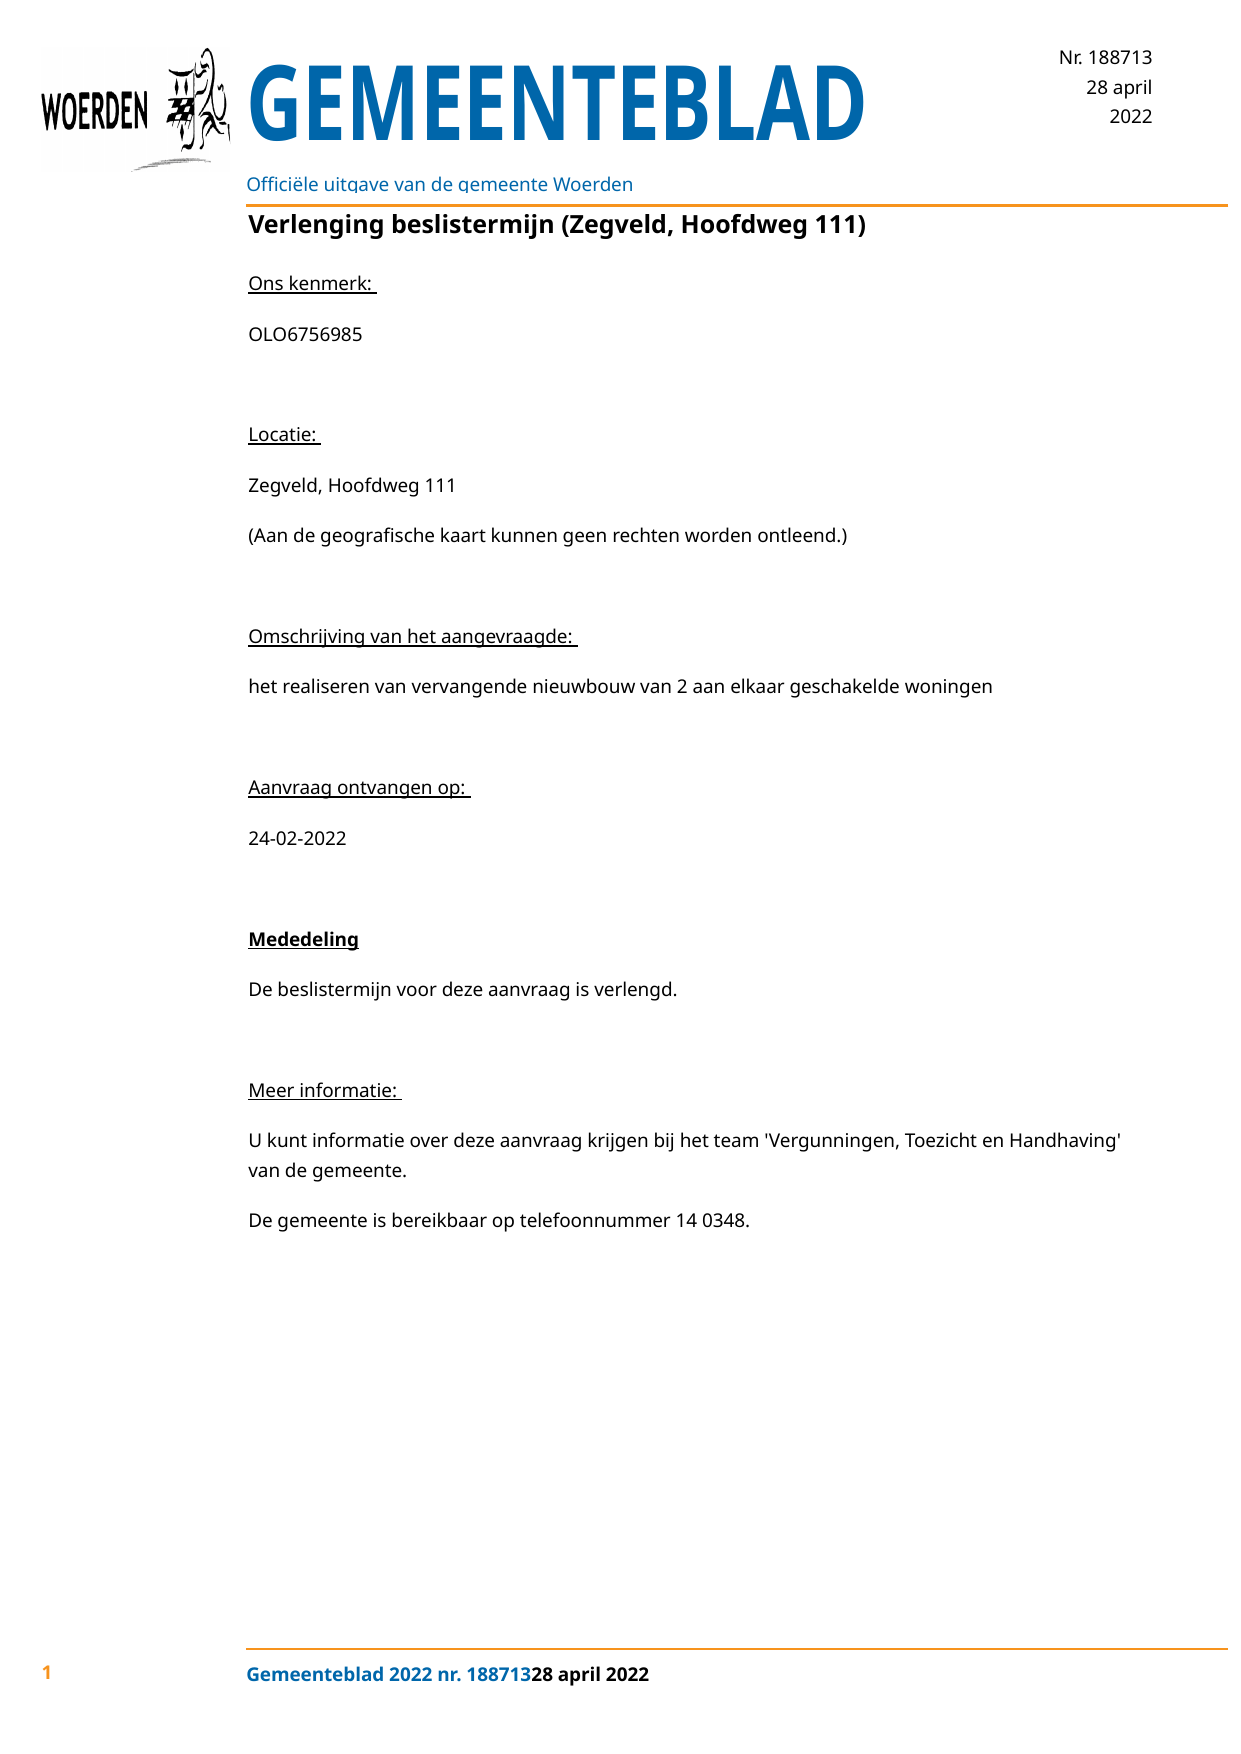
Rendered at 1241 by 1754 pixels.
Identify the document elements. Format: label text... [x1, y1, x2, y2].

text OLO6756985 [248, 321, 1152, 346]
text het realiseren van vervangende nieuwbouw van 2 aan elkaar geschakelde woningen [248, 674, 1152, 699]
text Verlenging beslistermijn (Zegveld, Hoofdweg 111) [248, 207, 1152, 241]
text Zegveld, Hoofdweg 111 [248, 472, 1152, 498]
picture [41, 47, 231, 172]
text Mededeling [248, 926, 1152, 951]
text De beslistermijn voor deze aanvraag is verlengd. [248, 976, 1152, 1002]
text U kunt informatie over deze aanvraag krijgen bij het team 'Vergunningen, Toezicht en Handhaving' van de gemeente. [248, 1127, 1152, 1183]
text 24-02-2022 [248, 825, 1152, 851]
text Meer informatie: [248, 1077, 1152, 1103]
text (Aan de geografische kaart kunnen geen rechten worden ontleend.) [248, 522, 1152, 548]
text Aanvraag ontvangen op: [248, 774, 1152, 800]
text Locatie: [248, 422, 1152, 447]
text Ons kenmerk: [248, 270, 1152, 296]
text De gemeente is bereikbaar op telefoonnummer 14 0348. [248, 1207, 1152, 1233]
text Omschrijving van het aangevraagde: [248, 623, 1152, 649]
